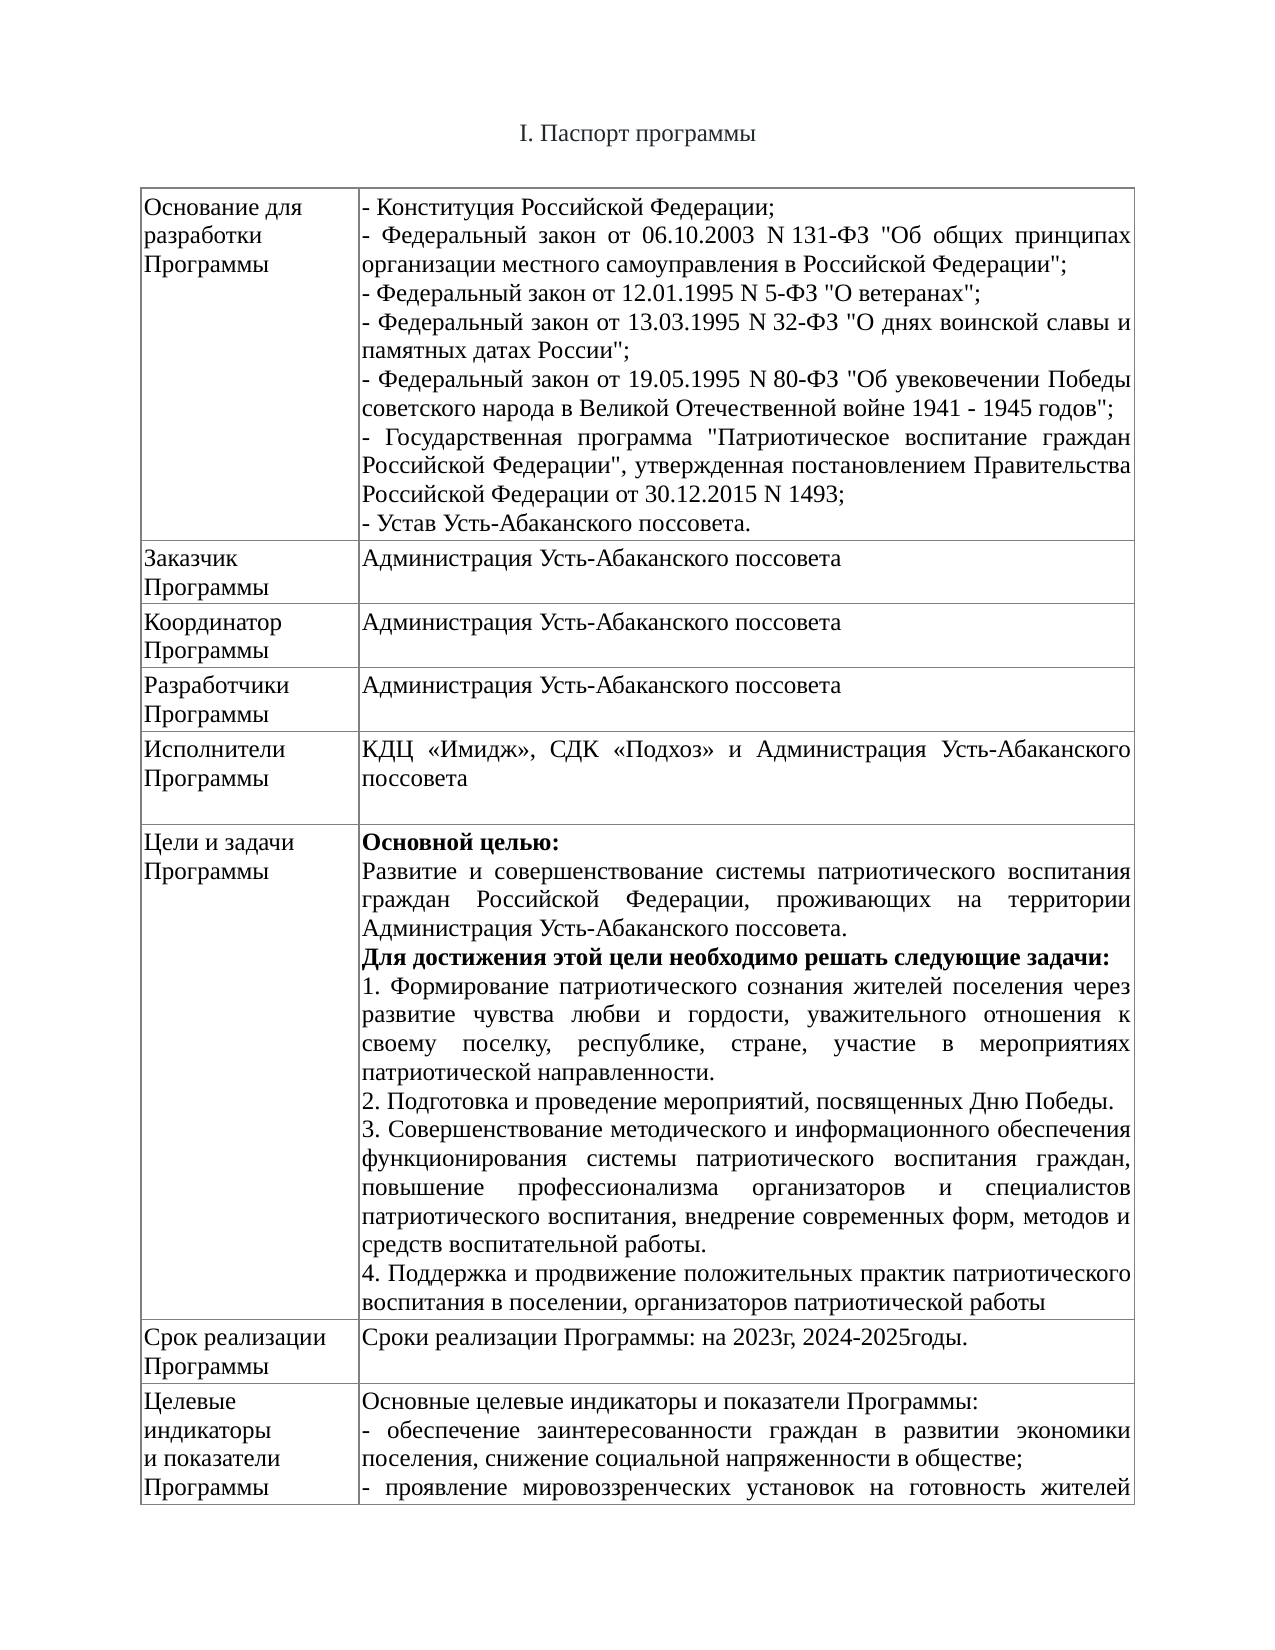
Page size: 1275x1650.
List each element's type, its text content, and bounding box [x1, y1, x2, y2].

table_header Основание для разработки Программы [142, 189, 358, 539]
table_cell Администрация Усть-Абаканского поссовета [360, 668, 1134, 731]
table_cell Цели и задачи Программы [142, 825, 358, 1319]
table_cell Основные целевые индикаторы и показатели Программы: - обеспечение заинтересованности граждан в развитии экономики поселения, снижение социальной напряженности в обществе; - проявление мировоззренческих установок на готовность жителей [360, 1384, 1134, 1504]
table_cell Целевые индикаторы и показатели Программы [142, 1384, 358, 1504]
table_cell Основной целью: Развитие и совершенствование системы патриотического воспитания граждан Российской Федерации, проживающих на территории Администрация Усть-Абаканского поссовета. Для достижения этой цели необходимо решать следующие задачи: 1. Формирование патриотического сознания жителей поселения через развитие чувства любви и гордости, уважительного отношения к своему поселку, республике, стране, участие в мероприятиях патриотической направленности. 2. Подготовка и проведение мероприятий, посвященных Дню Победы. 3. Совершенствование методического и информационного обеспечения функционирования системы патриотического воспитания граждан, повышение профессионализма организаторов и специалистов патриотического воспитания, внедрение современных форм, методов и средств воспитательной работы. 4. Поддержка и продвижение положительных практик патриотического воспитания в поселении, организаторов патриотической работы [360, 825, 1134, 1319]
table_cell Координатор Программы [142, 604, 358, 667]
table_cell Исполнители Программы [142, 732, 358, 824]
table_cell Сроки реализации Программы: на 2023г, 2024-2025годы. [360, 1320, 1134, 1383]
table_cell Срок реализации Программы [142, 1320, 358, 1383]
table_header - Конституция Российской Федерации; - Федеральный закон от 06.10.2003 N 131-ФЗ "Об общих принципах организации местного самоуправления в Российской Федерации"; - Федеральный закон от 12.01.1995 N 5-ФЗ "О ветеранах"; - Федеральный закон от 13.03.1995 N 32-ФЗ "О днях воинской славы и памятных датах России"; - Федеральный закон от 19.05.1995 N 80-ФЗ "Об увековечении Победы советского народа в Великой Отечественной войне 1941 - 1945 годов"; - Государственная программа "Патриотическое воспитание граждан Российской Федерации", утвержденная постановлением Правительства Российской Федерации от 30.12.2015 N 1493; - Устав Усть-Абаканского поссовета. [360, 189, 1134, 539]
table_cell КДЦ «Имидж», СДК «Подхоз» и Администрация Усть-Абаканского поссовета [360, 732, 1134, 824]
text I. Паспорт программы [142, 118, 1133, 147]
table_cell Заказчик Программы [142, 541, 358, 603]
table_cell Администрация Усть-Абаканского поссовета [360, 541, 1134, 603]
table_cell Администрация Усть-Абаканского поссовета [360, 604, 1134, 667]
table_cell Разработчики Программы [142, 668, 358, 731]
